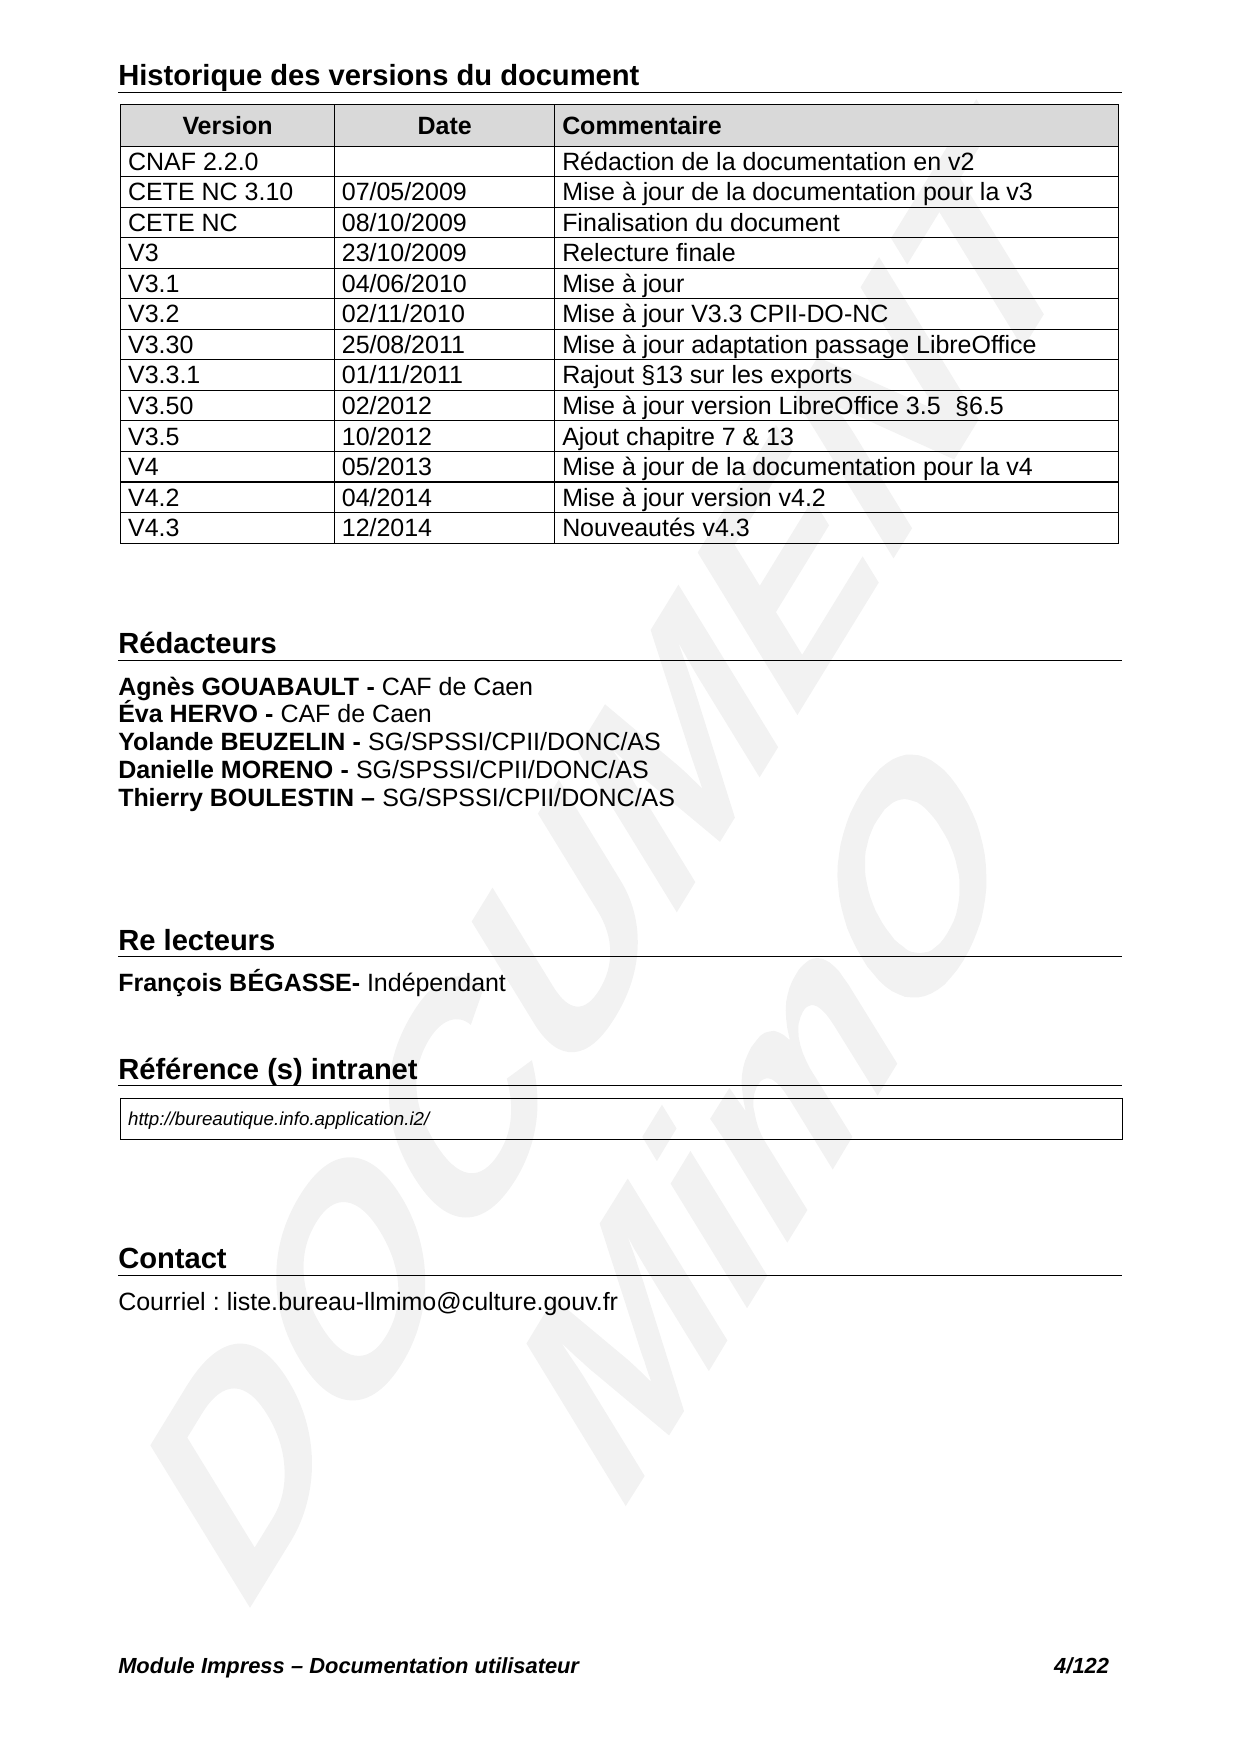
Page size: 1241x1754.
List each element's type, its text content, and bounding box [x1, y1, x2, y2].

table_cell V3.1 [121, 269, 334, 298]
table_header http://bureautique.info.application.i2/ [121, 1099, 1122, 1139]
table_cell V4.2 [121, 483, 334, 512]
table_cell 05/2013 [335, 452, 554, 481]
table_cell 01/11/2011 [335, 360, 554, 390]
table_cell Finalisation du document [555, 208, 1118, 237]
table_cell CETE NC 3.10 [121, 177, 334, 207]
table_cell 07/05/2009 [335, 177, 554, 207]
table_cell Rédaction de la documentation en v2 [555, 147, 1118, 176]
table_cell V3.5 [121, 421, 334, 451]
table_header Commentaire [555, 105, 1118, 146]
table_cell CETE NC [121, 208, 334, 237]
table_cell V3.50 [121, 391, 334, 420]
table_cell V4 [121, 452, 334, 481]
table_cell Mise à jour de la documentation pour la v4 [555, 452, 1118, 481]
table_cell 04/06/2010 [335, 269, 554, 298]
table_cell Mise à jour [555, 269, 1118, 298]
table_cell 23/10/2009 [335, 238, 554, 268]
text Thierry BOULESTIN – SG/SPSSI/CPII/DONC/AS [118, 784, 1122, 812]
text Yolande BEUZELIN - SG/SPSSI/CPII/DONC/AS [118, 728, 1122, 756]
table_cell Mise à jour version LibreOffice 3.5 §6.5 [555, 391, 1118, 420]
table_cell V3.30 [121, 330, 334, 359]
table_cell V3.2 [121, 299, 334, 329]
table_cell Mise à jour version v4.2 [555, 483, 1118, 512]
text Éva HERVO - CAF de Caen [118, 700, 1122, 728]
table_header Version [121, 105, 334, 146]
table_cell Mise à jour adaptation passage LibreOffice [555, 330, 1118, 359]
text Référence (s) intranet [118, 1053, 1122, 1085]
text Rédacteurs [118, 627, 1122, 660]
text Danielle MORENO - SG/SPSSI/CPII/DONC/AS [118, 756, 1122, 784]
table_cell Mise à jour V3.3 CPII-DO-NC [555, 299, 1118, 329]
table_cell Nouveautés v4.3 [555, 513, 1118, 542]
text Contact [118, 1242, 1122, 1275]
table_header Date [335, 105, 554, 146]
table_cell [335, 147, 554, 176]
table_cell 08/10/2009 [335, 208, 554, 237]
table_cell Rajout §13 sur les exports [555, 360, 1118, 390]
table_cell Mise à jour de la documentation pour la v3 [555, 177, 1118, 207]
table_cell CNAF 2.2.0 [121, 147, 334, 176]
table_cell 04/2014 [335, 483, 554, 512]
text Agnès GOUABAULT - CAF de Caen [118, 672, 1122, 700]
table_cell 02/2012 [335, 391, 554, 420]
table_cell V4.3 [121, 513, 334, 542]
table_cell V3 [121, 238, 334, 268]
text Re lecteurs [118, 924, 1122, 956]
table_cell Relecture finale [555, 238, 1118, 268]
text François BéGASSE- Indépendant [118, 969, 1122, 997]
table_cell 10/2012 [335, 421, 554, 451]
table_cell V3.3.1 [121, 360, 334, 390]
text Courriel : liste.bureau-llmimo@culture.gouv.fr [118, 1288, 1122, 1316]
table_cell 02/11/2010 [335, 299, 554, 329]
text Historique des versions du document [118, 59, 1122, 92]
table_cell 12/2014 [335, 513, 554, 542]
table_cell Ajout chapitre 7 & 13 [555, 421, 1118, 451]
table_cell 25/08/2011 [335, 330, 554, 359]
